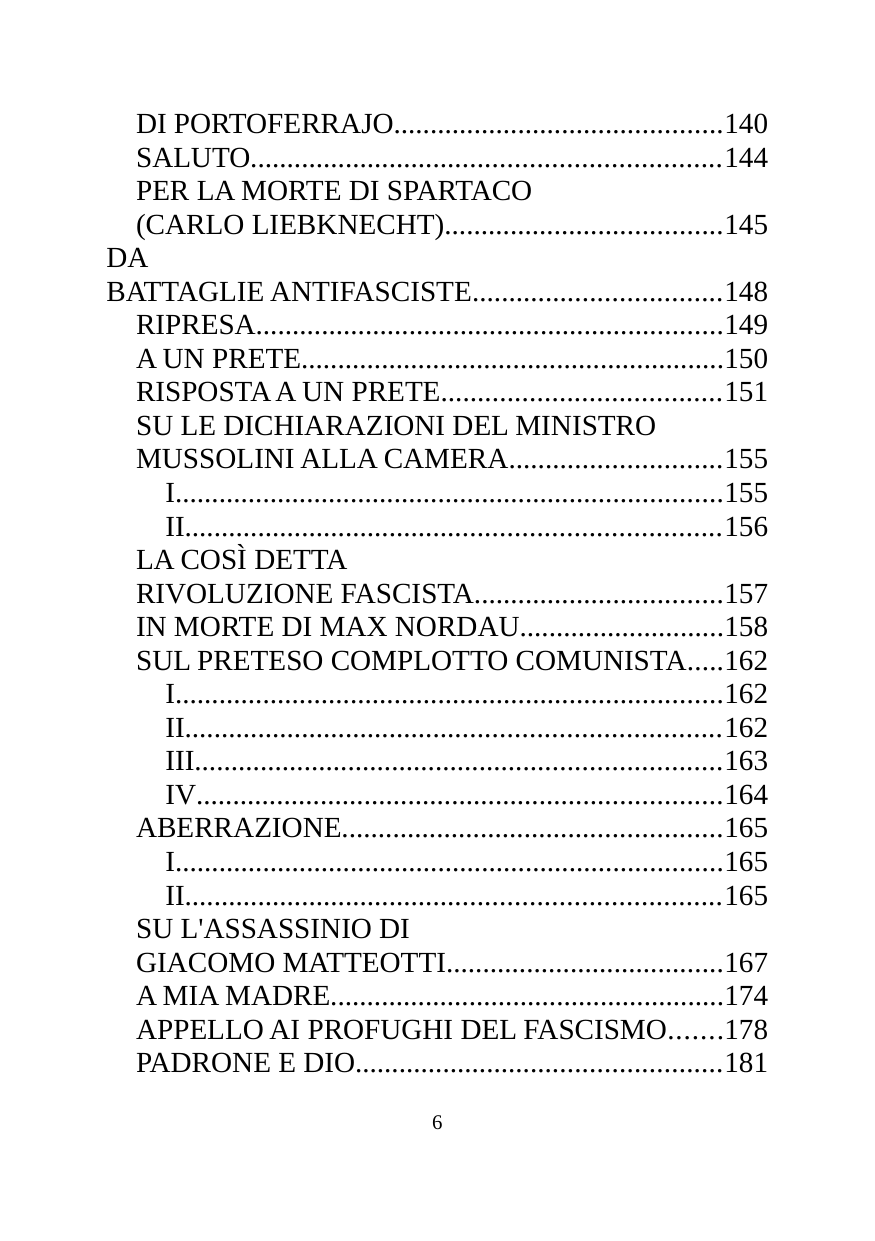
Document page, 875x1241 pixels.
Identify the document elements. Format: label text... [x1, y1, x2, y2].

text SALUTO 144 [136, 140, 768, 173]
text I 165 [165, 844, 768, 878]
text AL POETA MURATORE FREDIANO FREDIANI DI PORTOFERRAJO 140 [136, 106, 768, 140]
text LA COSÌ DETTA RIVOLUZIONE FASCISTA 157 [136, 542, 768, 609]
text DA BATTAGLIE ANTIFASCISTE 148 [106, 240, 768, 307]
text PADRONE E DIO 181 [136, 1045, 768, 1079]
text SU L'ASSASSINIO DI GIACOMO MATTEOTTI 167 [136, 911, 768, 978]
text IV 164 [165, 777, 768, 811]
text I 162 [165, 676, 768, 710]
text II 156 [165, 509, 768, 542]
text II 162 [165, 710, 768, 743]
text II 165 [165, 878, 768, 911]
text SUL PRETESO COMPLOTTO COMUNISTA 162 [136, 643, 768, 676]
text ABERRAZIONE 165 [136, 811, 768, 844]
text I. 155 [165, 475, 768, 509]
text RIPRESA 149 [136, 307, 768, 341]
text III 163 [165, 743, 768, 777]
text SU LE DICHIARAZIONI DEL MINISTRO MUSSOLINI ALLA CAMERA 155 [136, 408, 768, 475]
text A MIA MADRE 174 [136, 978, 768, 1012]
text PER LA MORTE DI SPARTACO (CARLO LIEBKNECHT) 145 [136, 173, 768, 240]
text APPELLO AI PROFUGHI DEL FASCISMO 178 [136, 1012, 768, 1045]
text RISPOSTA A UN PRETE 151 [136, 374, 768, 408]
text IN MORTE DI MAX NORDAU 158 [136, 609, 768, 643]
text A UN PRETE 150 [136, 341, 768, 374]
